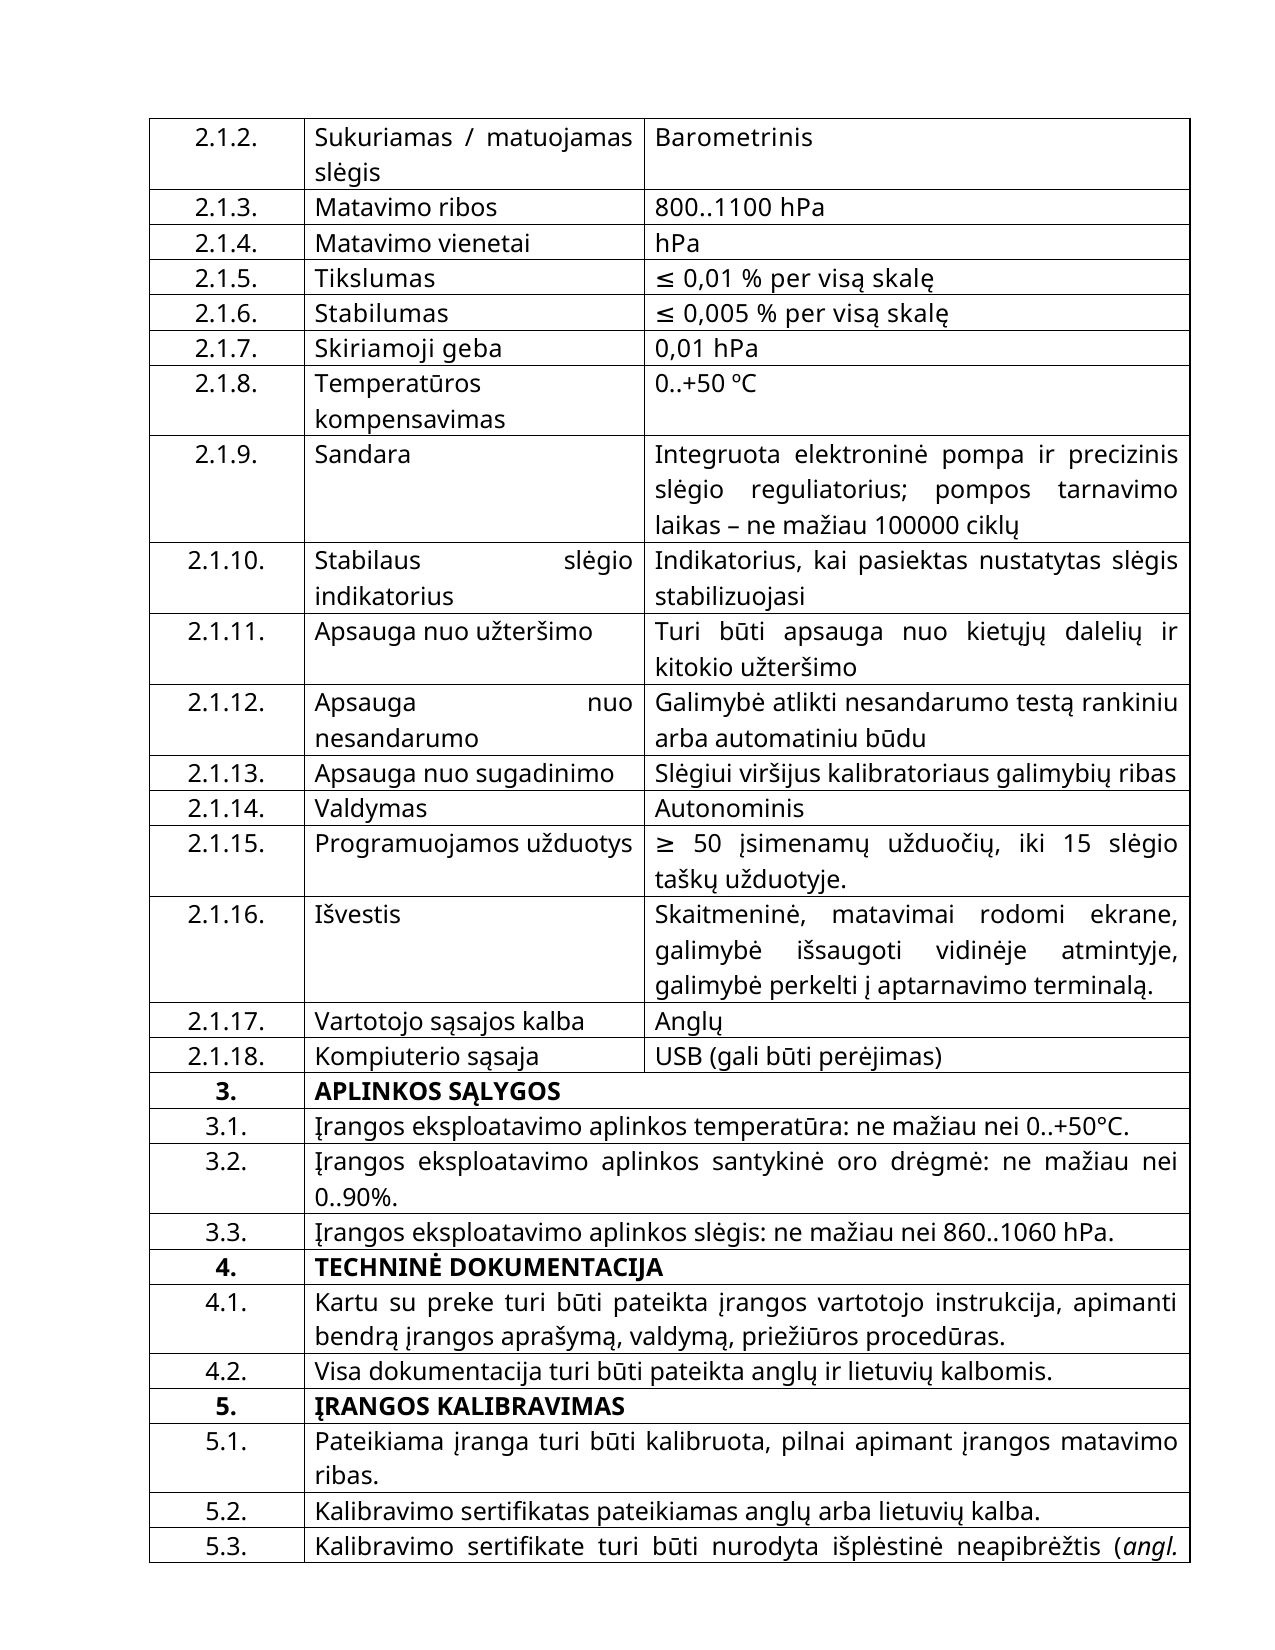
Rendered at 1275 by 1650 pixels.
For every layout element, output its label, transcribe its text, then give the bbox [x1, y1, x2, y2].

table_cell Įrangos eksploatavimo aplinkos slėgis: ne mažiau nei 860..1060 hPa. [305, 1214, 1189, 1248]
table_cell ≤ 0,005 % per visą skalę [645, 295, 1189, 329]
table_cell 800..1100 hPa [645, 190, 1189, 224]
table_cell 2.1.16. [150, 897, 304, 1002]
table_cell Kartu su preke turi būti pateikta įrangos vartotojo instrukcija, apimanti bendrą įrangos aprašymą, valdymą, priežiūros procedūras. [305, 1285, 1189, 1353]
table_cell USB (gali būti perėjimas) [645, 1038, 1189, 1072]
table_cell Anglų [645, 1003, 1189, 1037]
table_cell ĮRANGOS KALIBRAVIMAS [305, 1389, 1189, 1423]
table_cell Skaitmeninė, matavimai rodomi ekrane, galimybė išsaugoti vidinėje atmintyje, galimybė perkelti į aptarnavimo terminalą. [645, 897, 1189, 1002]
table_cell 0..+50 ºC [645, 366, 1189, 435]
table_cell 3.3. [150, 1214, 304, 1248]
table_cell Pateikiama įranga turi būti kalibruota, pilnai apimant įrangos matavimo ribas. [305, 1424, 1189, 1492]
table_cell 2.1.4. [150, 225, 304, 259]
table_cell 2.1.10. [150, 543, 304, 613]
table_cell 3.2. [150, 1144, 304, 1213]
table_cell ≤ 0,01 % per visą skalę [645, 260, 1189, 294]
table_cell Įrangos eksploatavimo aplinkos santykinė oro drėgmė: ne mažiau nei 0..90%. [305, 1144, 1189, 1213]
table_cell 3. [150, 1073, 304, 1107]
table_cell Slėgiui viršijus kalibratoriaus galimybių ribas [645, 756, 1189, 789]
table_cell 2.1.12. [150, 685, 304, 754]
table_cell 2.1.9. [150, 436, 304, 542]
table_cell Valdymas [305, 791, 644, 825]
table_cell 2.1.18. [150, 1038, 304, 1072]
table_cell 2.1.7. [150, 331, 304, 364]
table_cell Kalibravimo sertifikatas pateikiamas anglų arba lietuvių kalba. [305, 1493, 1189, 1527]
table_cell Turi būti apsauga nuo kietųjų dalelių ir kitokio užteršimo [645, 614, 1189, 684]
table_cell ≥ 50 įsimenamų užduočių, iki 15 slėgio taškų užduotyje. [645, 826, 1189, 896]
table_cell Stabilumas [305, 295, 644, 329]
table_cell Tikslumas [305, 260, 644, 294]
table_cell 2.1.8. [150, 366, 304, 435]
table_cell Apsauga nuo sugadinimo [305, 756, 644, 789]
table_cell Autonominis [645, 791, 1189, 825]
table_cell Temperatūros kompensavimas [305, 366, 644, 435]
table_cell Skiriamoji geba [305, 331, 644, 364]
table_cell Išvestis [305, 897, 644, 1002]
table_cell 4.1. [150, 1285, 304, 1353]
table_cell 2.1.17. [150, 1003, 304, 1037]
table_cell Apsauga nuo nesandarumo [305, 685, 644, 754]
table_cell 5.2. [150, 1493, 304, 1527]
table_cell Sukuriamas / matuojamas slėgis [305, 119, 644, 189]
table_cell Sandara [305, 436, 644, 542]
table_cell 2.1.5. [150, 260, 304, 294]
table_cell 4.2. [150, 1354, 304, 1388]
table_cell Kompiuterio sąsaja [305, 1038, 644, 1072]
table_cell 5.1. [150, 1424, 304, 1492]
table_cell Indikatorius, kai pasiektas nustatytas slėgis stabilizuojasi [645, 543, 1189, 613]
table_cell Barometrinis [645, 119, 1189, 189]
table_cell 0,01 hPa [645, 331, 1189, 364]
table_cell Vartotojo sąsajos kalba [305, 1003, 644, 1037]
table_cell 2.1.11. [150, 614, 304, 684]
table_cell 3.1. [150, 1109, 304, 1142]
table_cell APLINKOS SĄLYGOS [305, 1073, 1189, 1107]
table_cell Stabilaus slėgio indikatorius [305, 543, 644, 613]
table_cell TECHNINĖ DOKUMENTACIJA [305, 1250, 1189, 1283]
table_cell Integruota elektroninė pompa ir precizinis slėgio reguliatorius; pompos tarnavimo laikas – ne mažiau 100000 ciklų [645, 436, 1189, 542]
table_cell Matavimo ribos [305, 190, 644, 224]
table_cell Apsauga nuo užteršimo [305, 614, 644, 684]
table_cell 2.1.13. [150, 756, 304, 789]
table_cell 4. [150, 1250, 304, 1283]
table_cell 5.3. [150, 1528, 304, 1562]
table_cell Galimybė atlikti nesandarumo testą rankiniu arba automatiniu būdu [645, 685, 1189, 754]
table_cell Matavimo vienetai [305, 225, 644, 259]
table_cell Visa dokumentacija turi būti pateikta anglų ir lietuvių kalbomis. [305, 1354, 1189, 1388]
table_cell Programuojamos užduotys [305, 826, 644, 896]
table_cell 2.1.3. [150, 190, 304, 224]
table_cell Kalibravimo sertifikate turi būti nurodyta išplėstinė neapibrėžtis (angl. [305, 1528, 1189, 1562]
table_cell 2.1.14. [150, 791, 304, 825]
table_cell hPa [645, 225, 1189, 259]
table_cell 5. [150, 1389, 304, 1423]
table_cell Įrangos eksploatavimo aplinkos temperatūra: ne mažiau nei 0..+50°C. [305, 1109, 1189, 1142]
table_cell 2.1.2. [150, 119, 304, 189]
table_cell 2.1.6. [150, 295, 304, 329]
table_cell 2.1.15. [150, 826, 304, 896]
